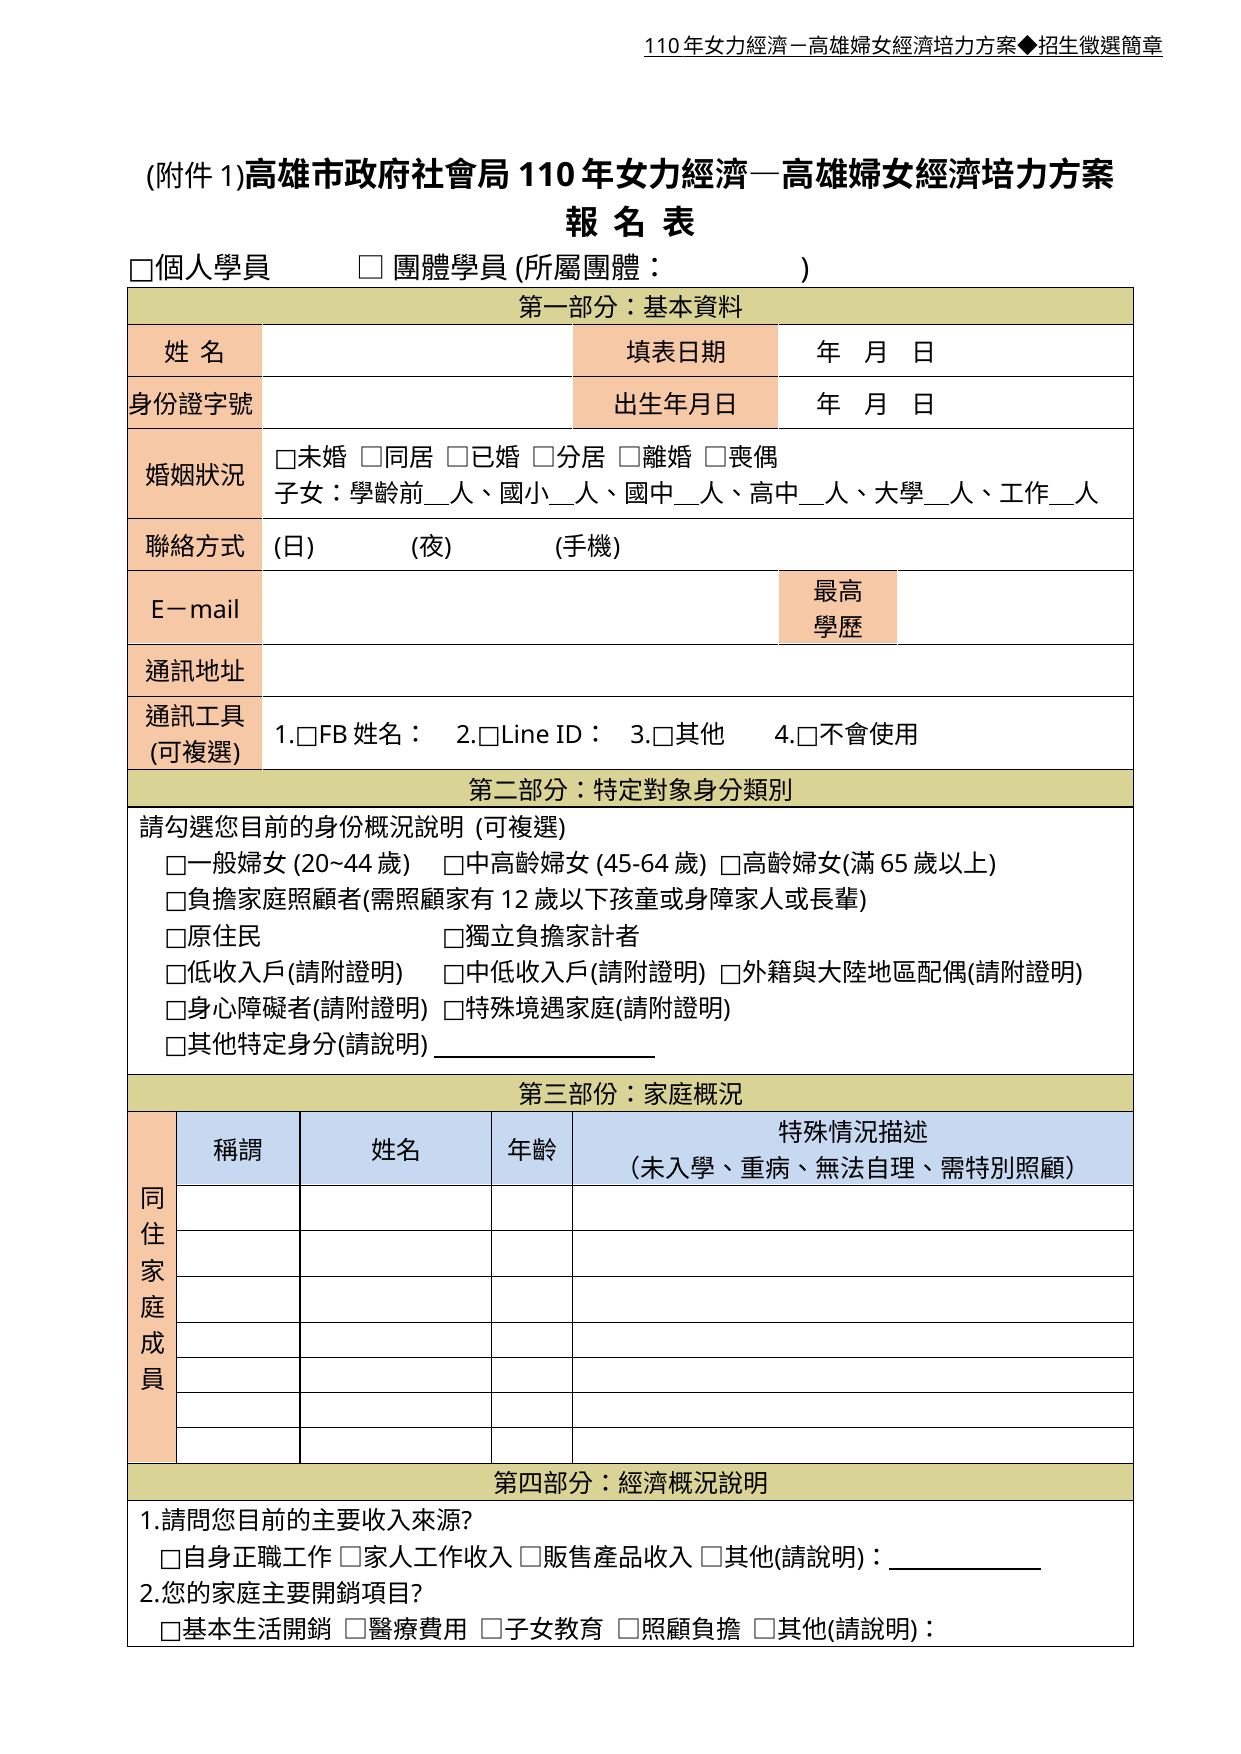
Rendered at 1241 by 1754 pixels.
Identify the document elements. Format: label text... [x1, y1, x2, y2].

table_cell [301, 1186, 491, 1230]
table_cell 年 月 日 [779, 377, 1133, 428]
table_cell [177, 1277, 299, 1322]
table_cell [177, 1428, 299, 1462]
table_cell 同住家庭成員 [128, 1112, 176, 1462]
table_cell [492, 1323, 572, 1357]
table_cell □未婚 □同居 □已婚 □分居 □離婚 □喪偶 子女：學齡前＿人、國小＿人、國中＿人、高中＿人、大學＿人、工作＿人 [263, 429, 1133, 518]
table_cell 年 月 日 [779, 325, 1133, 376]
table_cell 婚姻狀況 [128, 429, 262, 518]
table_cell 第三部份：家庭概況 [128, 1075, 1133, 1111]
table_cell □一般婦女 (20~44歲) □中高齡婦女 (45-64歲) □高齡婦女(滿65歲以上) □負擔家庭照顧者(需照顧家有12歲以下孩童或身障家人或長輩) □原住民 □獨立負擔家計者 □低收入戶(請附證明) □中低收入戶(請附證明) □外籍與大陸地區配偶(請附證明) □身心障礙者(請附證明) □特殊境遇家庭(請附證明) □其他特定身分(請說明) [128, 844, 1133, 1074]
table_cell [177, 1231, 299, 1276]
table_cell 填表日期 [573, 325, 778, 376]
table_cell [177, 1358, 299, 1392]
table_cell [301, 1428, 491, 1462]
table_cell 稱謂 [177, 1112, 299, 1184]
table_cell [492, 1231, 572, 1276]
table_cell [263, 325, 572, 376]
table_cell [573, 1186, 1133, 1230]
table_cell [177, 1186, 299, 1230]
table_cell [573, 1231, 1133, 1276]
table_cell [263, 645, 1133, 696]
text (附件1)高雄市政府社會局110年女力經濟—高雄婦女經濟培力方案 [98, 148, 1163, 196]
table_cell 聯絡方式 [128, 519, 262, 570]
table_cell 通訊地址 [128, 645, 262, 696]
text □個人學員 □ 團體學員 (所屬團體： ) [98, 244, 1163, 287]
table_cell [573, 1323, 1133, 1357]
table_cell [898, 571, 1133, 643]
table_cell 請勾選您目前的身份概況說明 (可複選) [128, 808, 1133, 844]
table_cell [573, 1358, 1133, 1392]
table_cell [492, 1358, 572, 1392]
table_cell [177, 1323, 299, 1357]
table_cell 特殊情況描述 （未入學、重病、無法自理、需特別照顧） [573, 1112, 1133, 1184]
table_cell 第四部分：經濟概況說明 [128, 1464, 1133, 1500]
table_cell [301, 1231, 491, 1276]
table_cell 1.□FB姓名： 2.□Line ID： 3.□其他 4.□不會使用 [263, 697, 1133, 769]
table_cell E－mail [128, 571, 262, 643]
table_cell 姓名 [301, 1112, 491, 1184]
text 報 名 表 [98, 196, 1163, 244]
table_cell [301, 1393, 491, 1427]
table_cell [573, 1277, 1133, 1322]
table_cell 通訊工具 (可複選) [128, 697, 262, 769]
table_cell [573, 1428, 1133, 1462]
table_cell 請問您目前的主要收入來源? □自身正職工作 □家人工作收入 □販售產品收入 □其他(請說明)： 您的家庭主要開銷項目? □基本生活開銷 □醫療費用 □子女教育 □照顧負擔 □其他(請說明)： [128, 1501, 1133, 1646]
table_cell 年齡 [492, 1112, 572, 1184]
table_cell [263, 377, 572, 428]
table_cell 出生年月日 [573, 377, 778, 428]
table_cell [492, 1393, 572, 1427]
table_cell [301, 1323, 491, 1357]
table_cell [492, 1277, 572, 1322]
table_cell 最高 學歷 [779, 571, 897, 643]
table_cell [263, 571, 778, 643]
table_cell [301, 1358, 491, 1392]
table_header 第一部分：基本資料 [128, 288, 1133, 324]
table_cell 身份證字號 [128, 377, 262, 428]
table_cell [492, 1186, 572, 1230]
table_cell [573, 1393, 1133, 1427]
table_cell (日) (夜) (手機) [263, 519, 1133, 570]
table_cell [301, 1277, 491, 1322]
table_cell 第二部分：特定對象身分類別 [128, 770, 1133, 806]
table_cell [177, 1393, 299, 1427]
table_cell 姓 名 [128, 325, 262, 376]
table_cell [492, 1428, 572, 1462]
